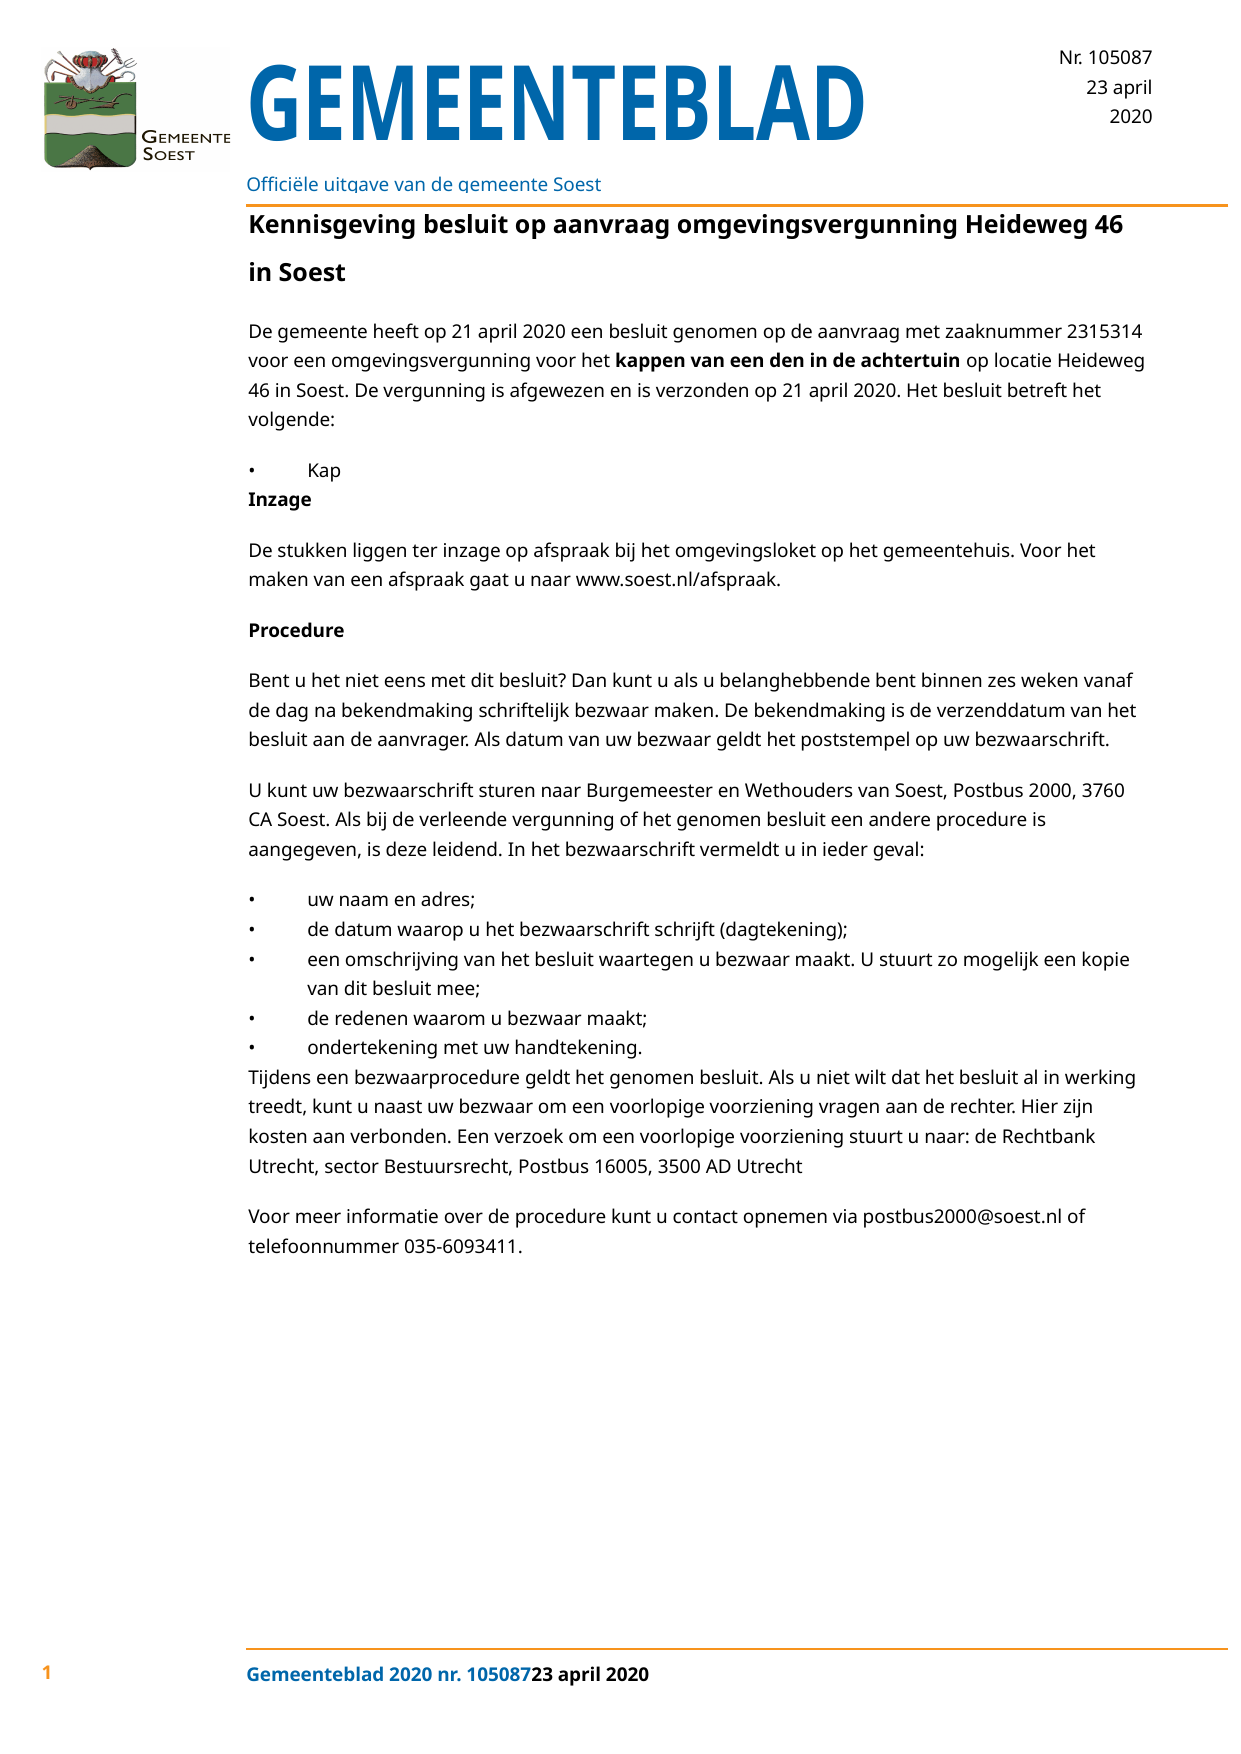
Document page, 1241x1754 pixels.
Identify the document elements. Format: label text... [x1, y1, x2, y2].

text De stukken liggen ter inzage op afspraak bij het omgevingsloket op het gemeentehuis. Voor het maken van een afspraak gaat u naar www.soest.nl/afspraak. [248, 537, 1152, 592]
list ondertekening met uw handtekening. [248, 1034, 1152, 1060]
list een omschrijving van het besluit waartegen u bezwaar maakt. U stuurt zo mogelijk een kopie van dit besluit mee; [248, 946, 1152, 1001]
text De gemeente heeft op 21 april 2020 een besluit genomen op de aanvraag met zaaknummer 2315314 voor een omgevingsvergunning voor het kappen van een den in de achtertuin op locatie Heideweg 46 in Soest. De vergunning is afgewezen en is verzonden op 21 april 2020. Het besluit betreft het volgende: [248, 318, 1152, 432]
text Procedure [248, 617, 1152, 643]
text Bent u het niet eens met dit besluit? Dan kunt u als u belanghebbende bent binnen zes weken vanaf de dag na bekendmaking schriftelijk bezwaar maken. De bekendmaking is de verzenddatum van het besluit aan de aanvrager. Als datum van uw bezwaar geldt het poststempel op uw bezwaarschrift. [248, 667, 1152, 752]
list de datum waarop u het bezwaarschrift schrijft (dagtekening); [248, 916, 1152, 942]
picture [41, 47, 231, 172]
text Voor meer informatie over de procedure kunt u contact opnemen via postbus2000@soest.nl of telefoonnummer 035-6093411. [248, 1203, 1152, 1259]
text Tijdens een bezwaarprocedure geldt het genomen besluit. Als u niet wilt dat het besluit al in werking treedt, kunt u naast uw bezwaar om een voorlopige voorziening vragen aan de rechter. Hier zijn kosten aan verbonden. Een verzoek om een voorlopige voorziening stuurt u naar: de Rechtbank Utrecht, sector Bestuursrecht, Postbus 16005, 3500 AD Utrecht [248, 1064, 1152, 1179]
text Kennisgeving besluit op aanvraag omgevingsvergunning Heideweg 46 in Soest [248, 207, 1152, 288]
list Kap [248, 457, 1152, 483]
text U kunt uw bezwaarschrift sturen naar Burgemeester en Wethouders van Soest, Postbus 2000, 3760 CA Soest. Als bij de verleende vergunning of het genomen besluit een andere procedure is aangegeven, is deze leidend. In het bezwaarschrift vermeldt u in ieder geval: [248, 777, 1152, 862]
list de redenen waarom u bezwaar maakt; [248, 1005, 1152, 1031]
text Inzage [248, 487, 1152, 512]
list uw naam en adres; [248, 887, 1152, 912]
